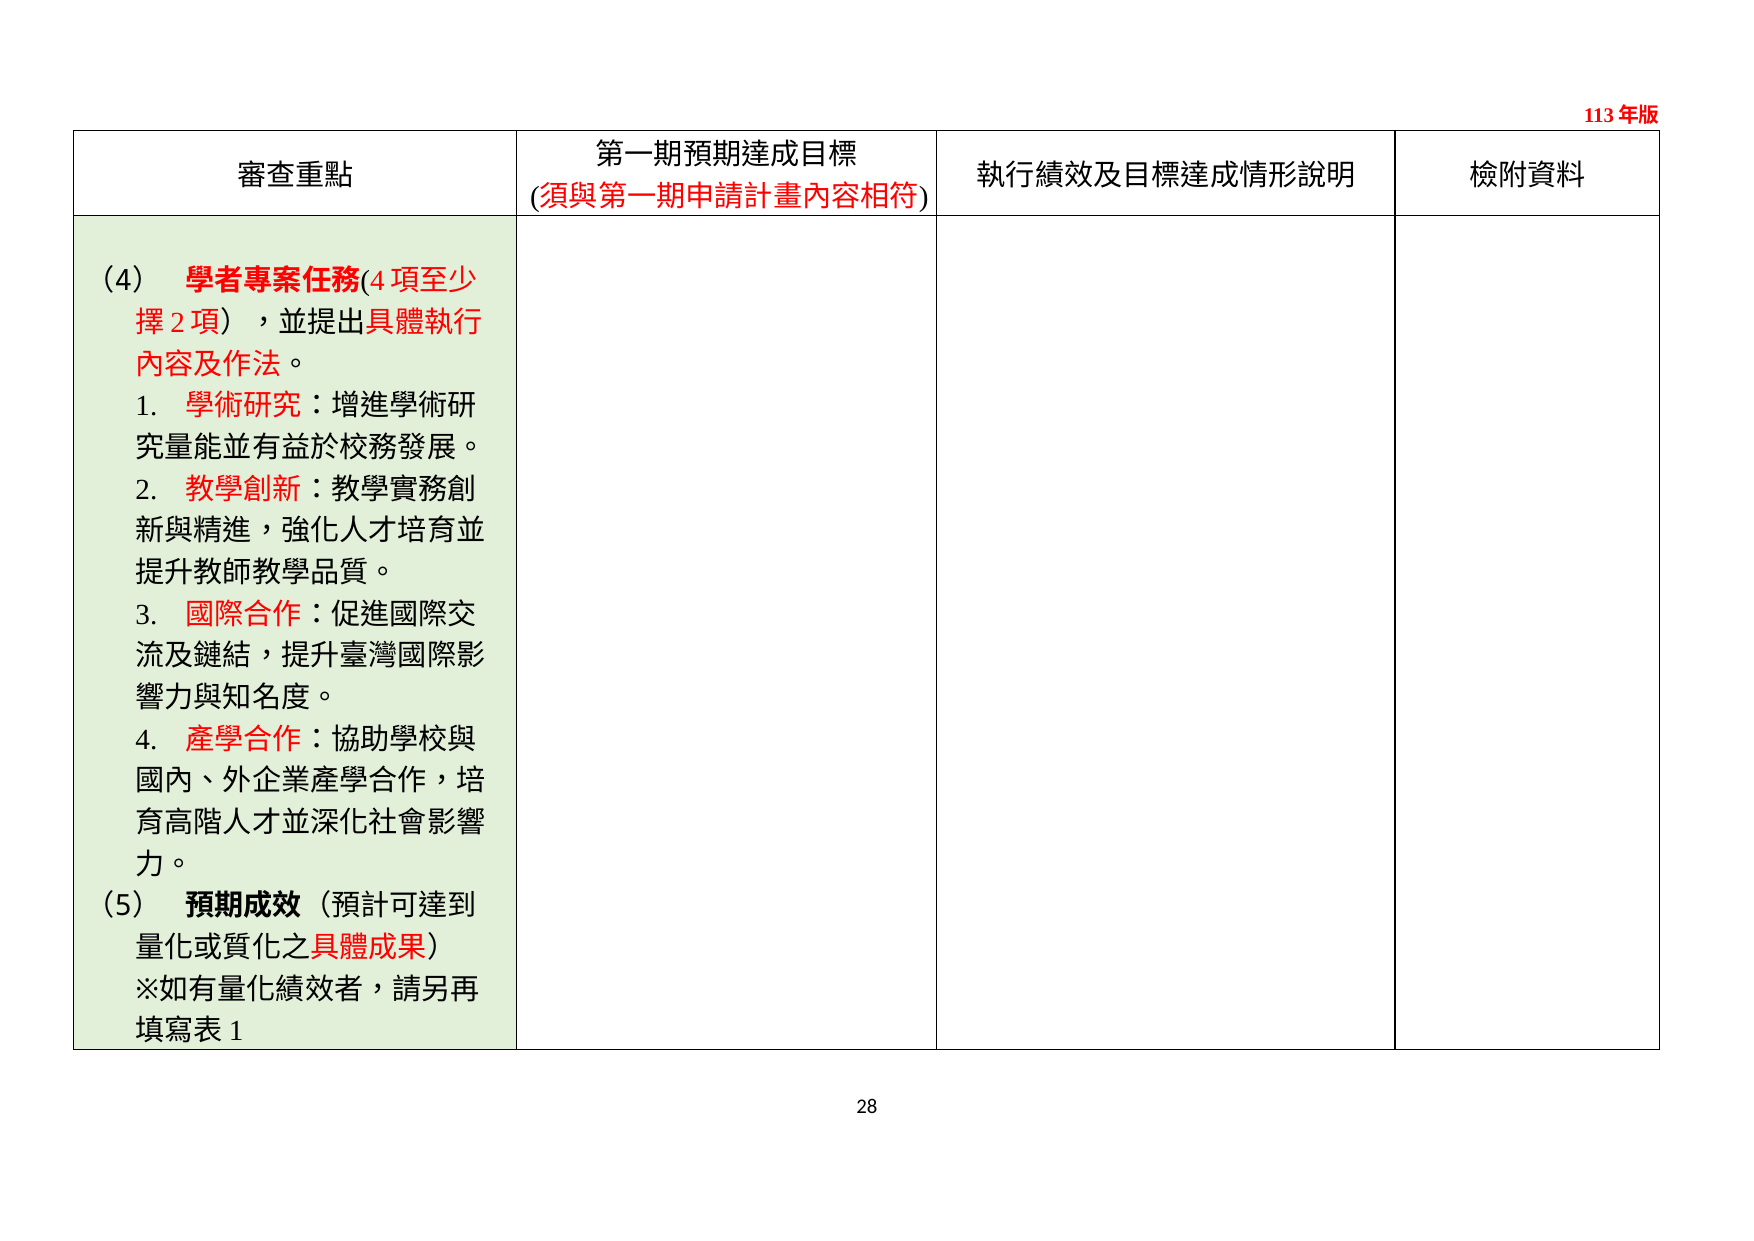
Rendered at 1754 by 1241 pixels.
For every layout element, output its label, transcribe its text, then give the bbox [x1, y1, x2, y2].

table_cell ※112年起核定學者請填寫本欄 二、玉山（青年）學者未來學術工作與校務發展（包括高等教育深耕計畫）之連結及預期效益： 學者學術工作規劃及目標。 學者學術工作內容及其與學校校務發展（包括高等教育深耕計畫）關聯性。 學術工作之具體作法。請包括專題研究計畫期中進度報告。 學者專案任務(4項至少擇2項），並提出具體執行內容及作法。 1. 學術研究：增進學術研究量能並有益於校務發展。 2. 教學創新：教學實務創新與精進，強化人才培育並提升教師教學品質。 3. 國際合作：促進國際交流及鏈結，提升臺灣國際影響力與知名度。 4. 產學合作：協助學校與國內、外企業產學合作，培育高階人才並深化社會影響力。 預期成效（預計可達到量化或質化之具體成果） ※如有量化績效者，請另再填寫表1 [74, 216, 516, 1049]
table_header 第一期預期達成目標 (須與第一期申請計畫內容相符) [517, 131, 936, 215]
table_header 審查重點 [74, 131, 516, 215]
table_header 執行績效及目標達成情形說明 [937, 131, 1394, 215]
table_cell [517, 216, 936, 1049]
table_cell [1396, 216, 1659, 1049]
table_cell [937, 216, 1394, 1049]
table_header 檢附資料 [1396, 131, 1659, 215]
